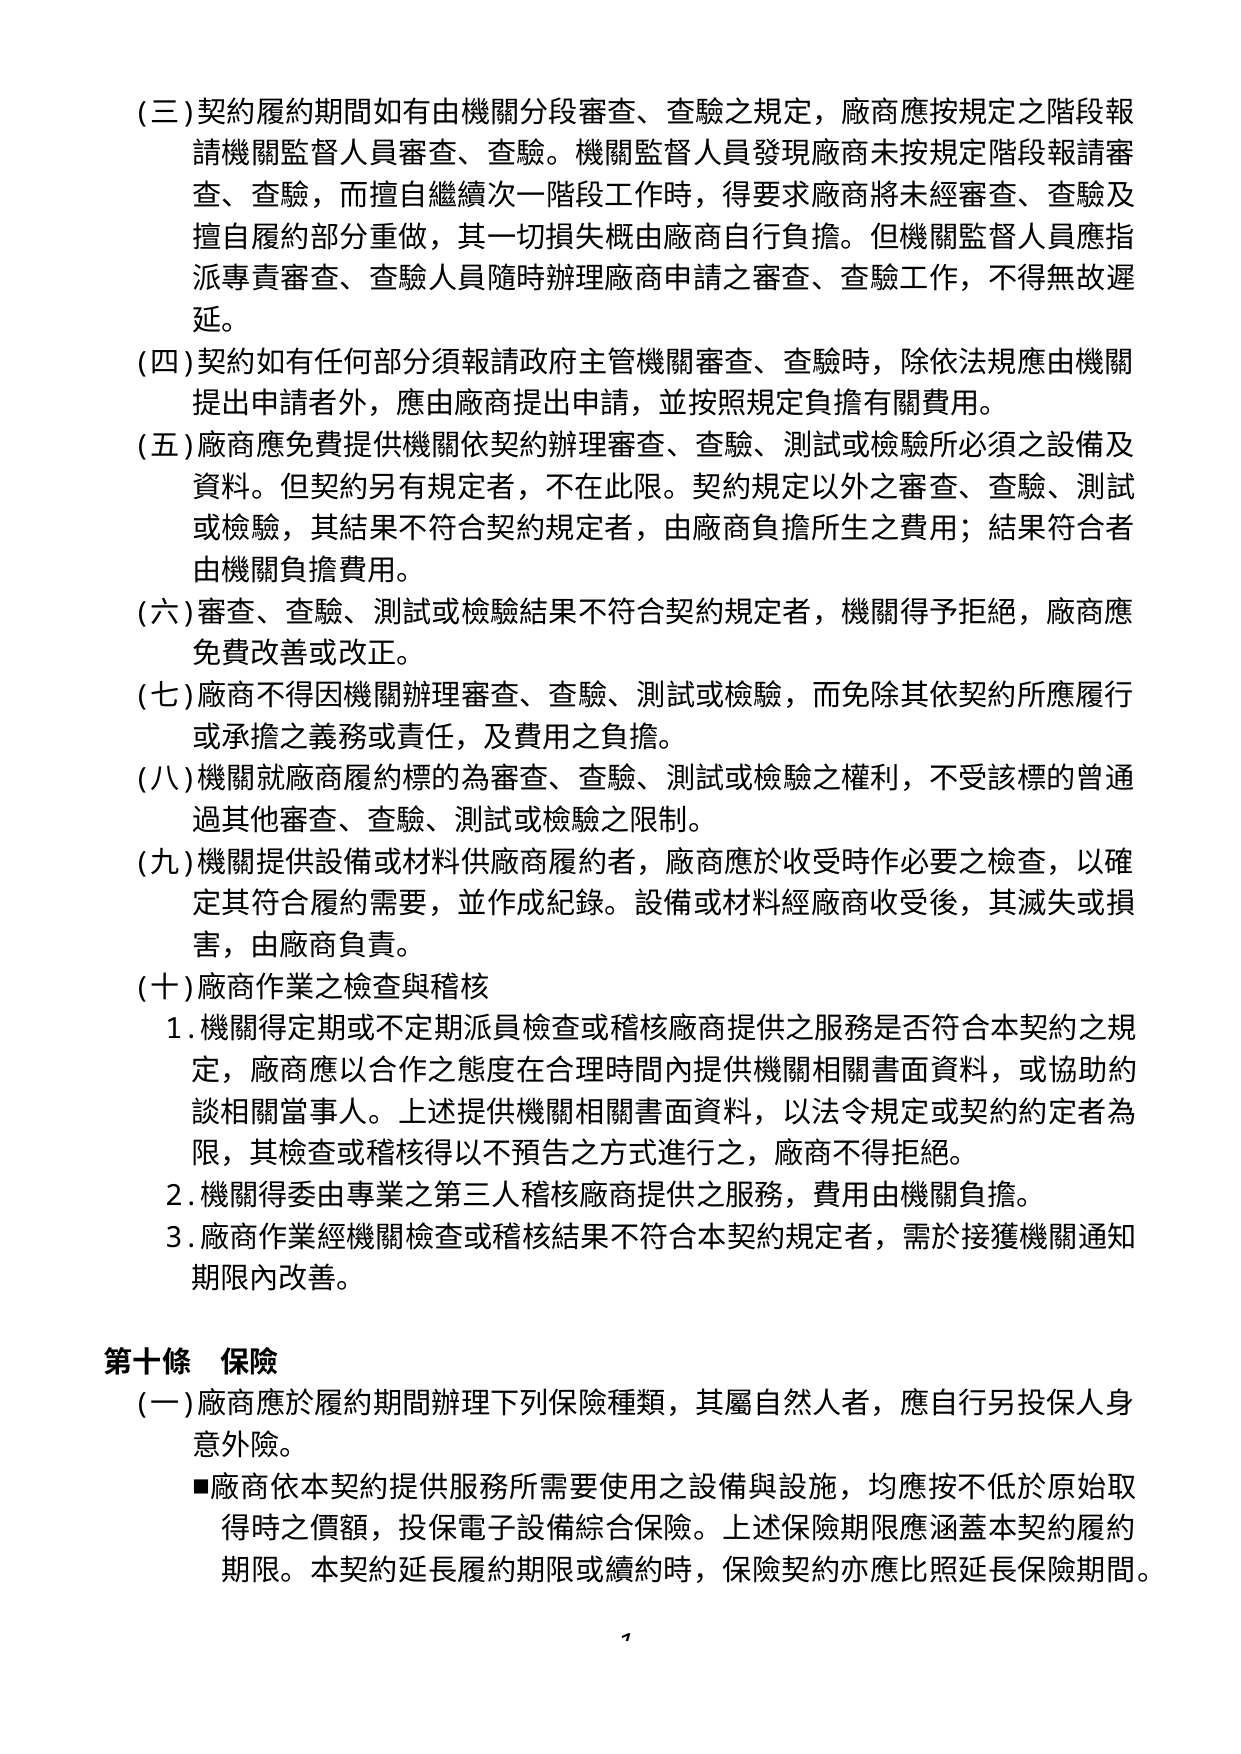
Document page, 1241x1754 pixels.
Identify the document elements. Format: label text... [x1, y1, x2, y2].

text (九)機關提供設備或材料供廠商履約者，廠商應於收受時作必要之檢查，以確定其符合履約需要，並作成紀錄。設備或材料經廠商收受後，其滅失或損害，由廠商負責。 [133, 839, 1137, 964]
text (十)廠商作業之檢查與稽核 [133, 964, 1137, 1005]
text (五)廠商應免費提供機關依契約辦理審查、查驗、測試或檢驗所必須之設備及資料。但契約另有規定者，不在此限。契約規定以外之審查、查驗、測試或檢驗，其結果不符合契約規定者，由廠商負擔所生之費用；結果符合者，由機關負擔費用。 [133, 422, 1137, 589]
text 3.廠商作業經機關檢查或稽核結果不符合本契約規定者，需於接獲機關通知期限內改善。 [165, 1214, 1137, 1297]
text (三)契約履約期間如有由機關分段審查、查驗之規定，廠商應按規定之階段報請機關監督人員審查、查驗。機關監督人員發現廠商未按規定階段報請審查、查驗，而擅自繼續次一階段工作時，得要求廠商將未經審查、查驗及擅自履約部分重做，其一切損失概由廠商自行負擔。但機關監督人員應指派專責審查、查驗人員隨時辦理廠商申請之審查、查驗工作，不得無故遲延。 [133, 89, 1137, 339]
text ■廠商依本契約提供服務所需要使用之設備與設施，均應按不低於原始取得時之價額，投保電子設備綜合保險。上述保險期限應涵蓋本契約履約期限。本契約延長履約期限或續約時，保險契約亦應比照延長保險期間。在本契約有效期間內新增之設備，應根據增加設備之取得金額，追加保險金額，其保險期限仍至本契約期滿日止。 [192, 1464, 1137, 1589]
text 2.機關得委由專業之第三人稽核廠商提供之服務，費用由機關負擔。 [165, 1172, 1137, 1214]
text (一)廠商應於履約期間辦理下列保險種類，其屬自然人者，應自行另投保人身意外險。 [133, 1380, 1137, 1464]
text 第十條 保險 [103, 1339, 1137, 1380]
text (六)審查、查驗、測試或檢驗結果不符合契約規定者，機關得予拒絕，廠商應免費改善或改正。 [133, 589, 1137, 672]
text 1.機關得定期或不定期派員檢查或稽核廠商提供之服務是否符合本契約之規定，廠商應以合作之態度在合理時間內提供機關相關書面資料，或協助約談相關當事人。上述提供機關相關書面資料，以法令規定或契約約定者為限，其檢查或稽核得以不預告之方式進行之，廠商不得拒絕。 [165, 1005, 1137, 1172]
text (四)契約如有任何部分須報請政府主管機關審查、查驗時，除依法規應由機關提出申請者外，應由廠商提出申請，並按照規定負擔有關費用。 [133, 339, 1137, 422]
text (八)機關就廠商履約標的為審查、查驗、測試或檢驗之權利，不受該標的曾通過其他審查、查驗、測試或檢驗之限制。 [133, 755, 1137, 839]
text (七)廠商不得因機關辦理審查、查驗、測試或檢驗，而免除其依契約所應履行或承擔之義務或責任，及費用之負擔。 [133, 672, 1137, 755]
